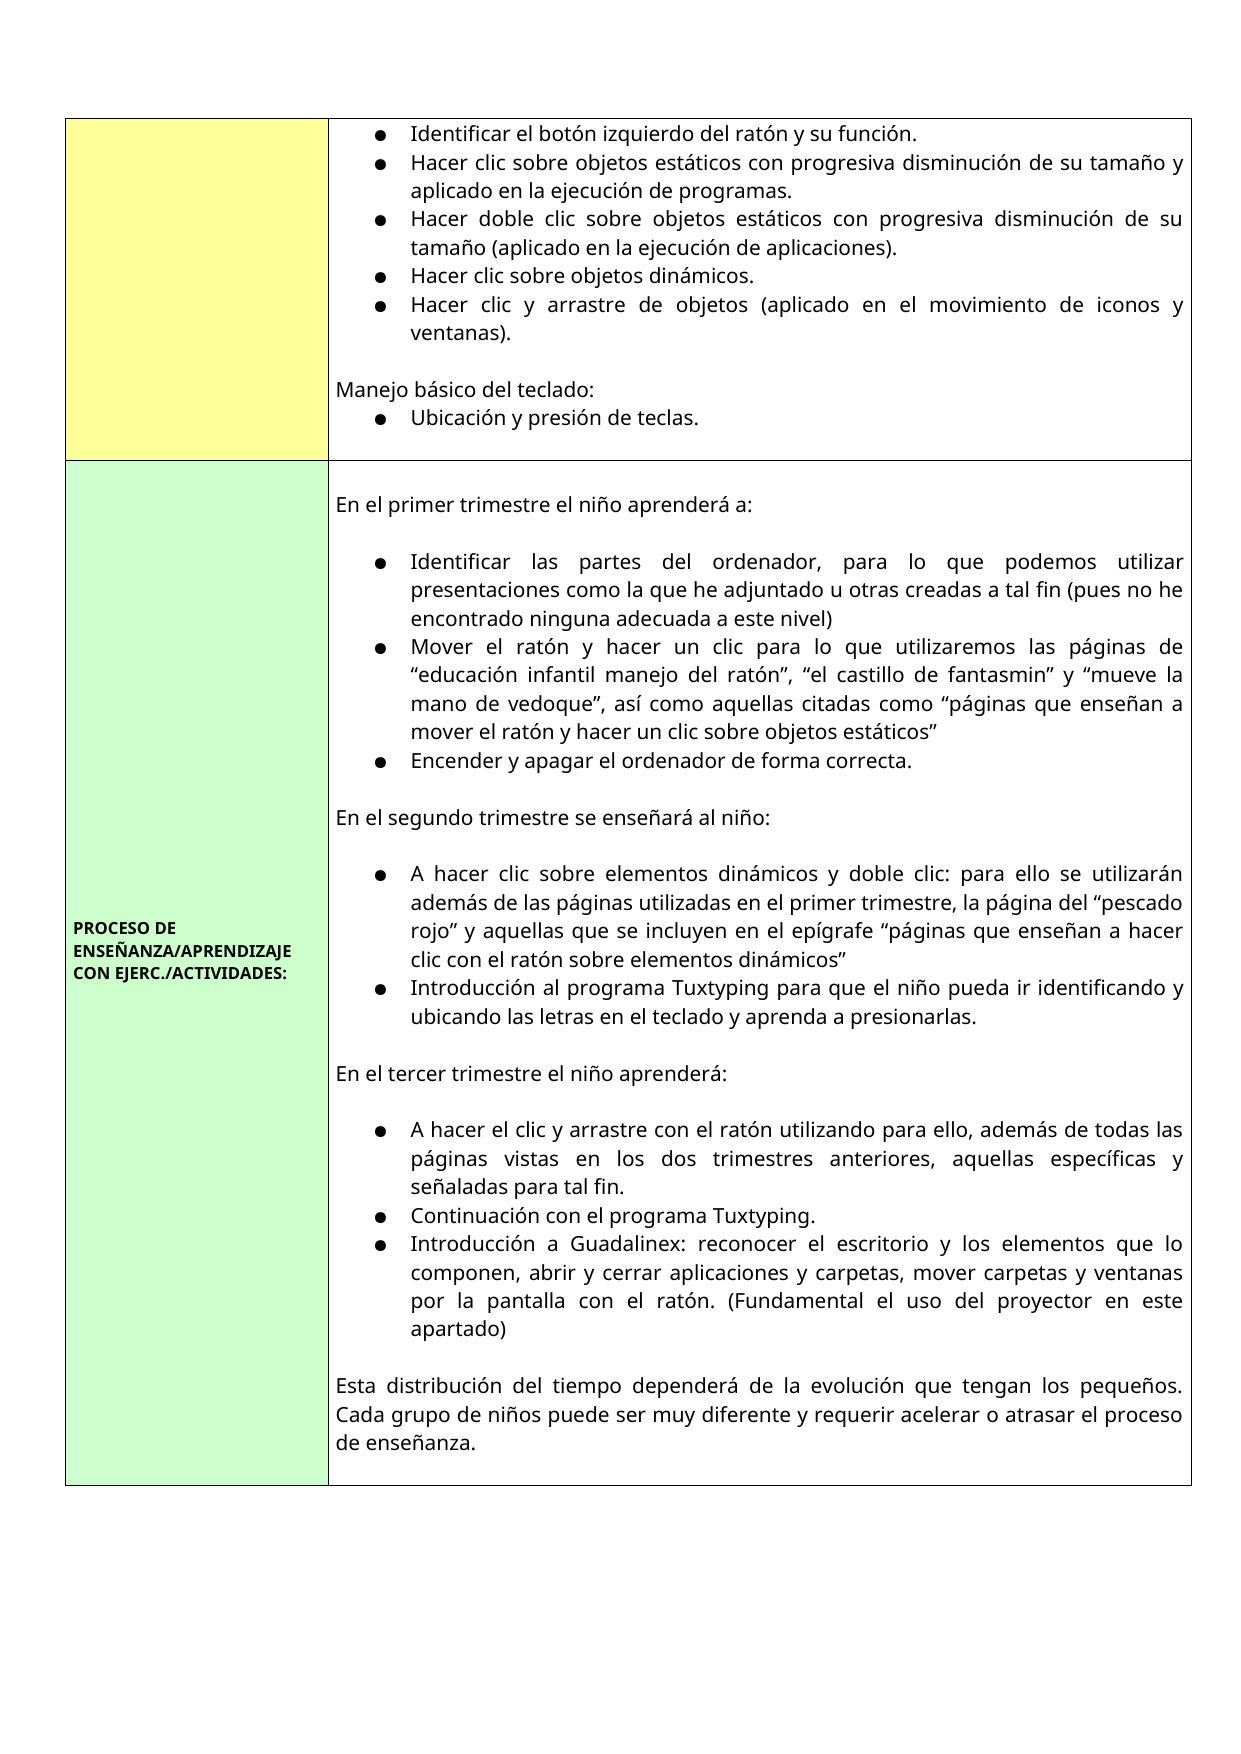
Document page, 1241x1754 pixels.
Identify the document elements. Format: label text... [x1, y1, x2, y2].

table_cell [66, 119, 328, 460]
table_cell En el primer trimestre el niño aprenderá a: Identificar las partes del ordenador, para lo que podemos utilizar presentaciones como la que he adjuntado u otras creadas a tal fin (pues no he encontrado ninguna adecuada a este nivel) Mover el ratón y hacer un clic para lo que utilizaremos las páginas de “educación infantil manejo del ratón”, “el castillo de fantasmin” y “mueve la mano de vedoque”, así como aquellas citadas como “páginas que enseñan a mover el ratón y hacer un clic sobre objetos estáticos” Encender y apagar el ordenador de forma correcta. En el segundo trimestre se enseñará al niño: A hacer clic sobre elementos dinámicos y doble clic: para ello se utilizarán además de las páginas utilizadas en el primer trimestre, la página del “pescado rojo” y aquellas que se incluyen en el epígrafe “páginas que enseñan a hacer clic con el ratón sobre elementos dinámicos” Introducción al programa Tuxtyping para que el niño pueda ir identificando y ubicando las letras en el teclado y aprenda a presionarlas. En el tercer trimestre el niño aprenderá: A hacer el clic y arrastre con el ratón utilizando para ello, además de todas las páginas vistas en los dos trimestres anteriores, aquellas específicas y señaladas para tal fin. Continuación con el programa Tuxtyping. Introducción a Guadalinex: reconocer el escritorio y los elementos que lo componen, abrir y cerrar aplicaciones y carpetas, mover carpetas y ventanas por la pantalla con el ratón. (Fundamental el uso del proyector en este apartado) Esta distribución del tiempo dependerá de la evolución que tengan los pequeños. Cada grupo de niños puede ser muy diferente y requerir acelerar o atrasar el proceso de enseñanza. [329, 461, 1191, 1485]
table_cell 20 HORAS CADA TRIMESTRE (SE TRATARÍA DE UN CURSO DE INFORMÁTICA COMO ACTIVIDAD EXTRAESCOLAR QUE SE PROLONGARÍA DURANTE TODO EL CURSO ESCOLAR, REALIZANDO EL ALUMNO UNAS 2 HORAS DE CLASES POR SEMANA) Fundamentos informáticos básicos: Reconocer los elementos básicos del ordenador: CPU, monitor, teclado, ratón. Identificar el botón de encendido del ordenador, encender el ordenador. Identificar el botón de encendido del monitor. Introducción básica a Guadalinex: Identificar el escritorio y los elementos que lo componen: iconos. Apagar el ordenador correctamente utilizando el ratón. Abrir las aplicaciones y carpetas usando el ratón (con doble clic sobre su icono). Cerrar las aplicaciones y carpetas a traves de la x. Manejo del ratón: Coger el ratón de forma correcta. Utilizar el ratón para mover el puntero por la pantalla, con progresiva precisión y velocidad. Identificar el botón izquierdo del ratón y su función. Hacer clic sobre objetos estáticos con progresiva disminución de su tamaño y aplicado en la ejecución de programas. Hacer doble clic sobre objetos estáticos con progresiva disminución de su tamaño (aplicado en la ejecución de aplicaciones). Hacer clic sobre objetos dinámicos. Hacer clic y arrastre de objetos (aplicado en el movimiento de iconos y ventanas). Manejo básico del teclado: Ubicación y presión de teclas. [329, 119, 1191, 460]
table_cell PROCESO DE ENSEÑANZA/APRENDIZAJE CON EJERC./ACTIVIDADES: [66, 461, 328, 1485]
